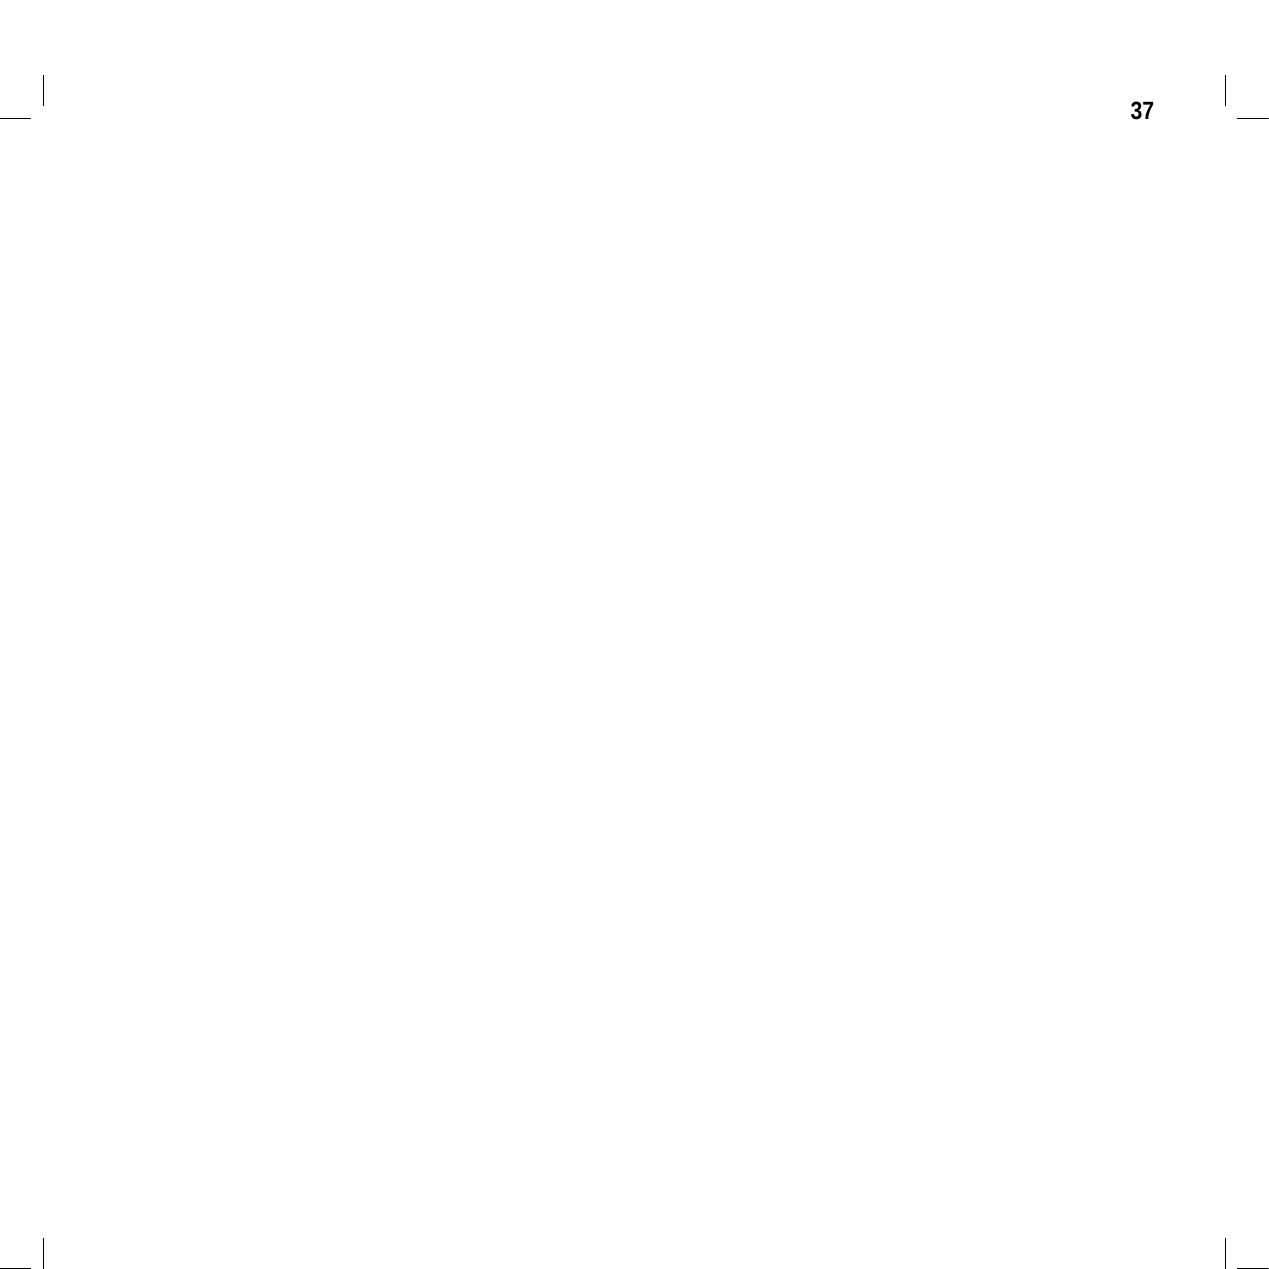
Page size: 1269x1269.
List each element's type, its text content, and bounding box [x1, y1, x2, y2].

text 37 [0, 96, 1154, 124]
